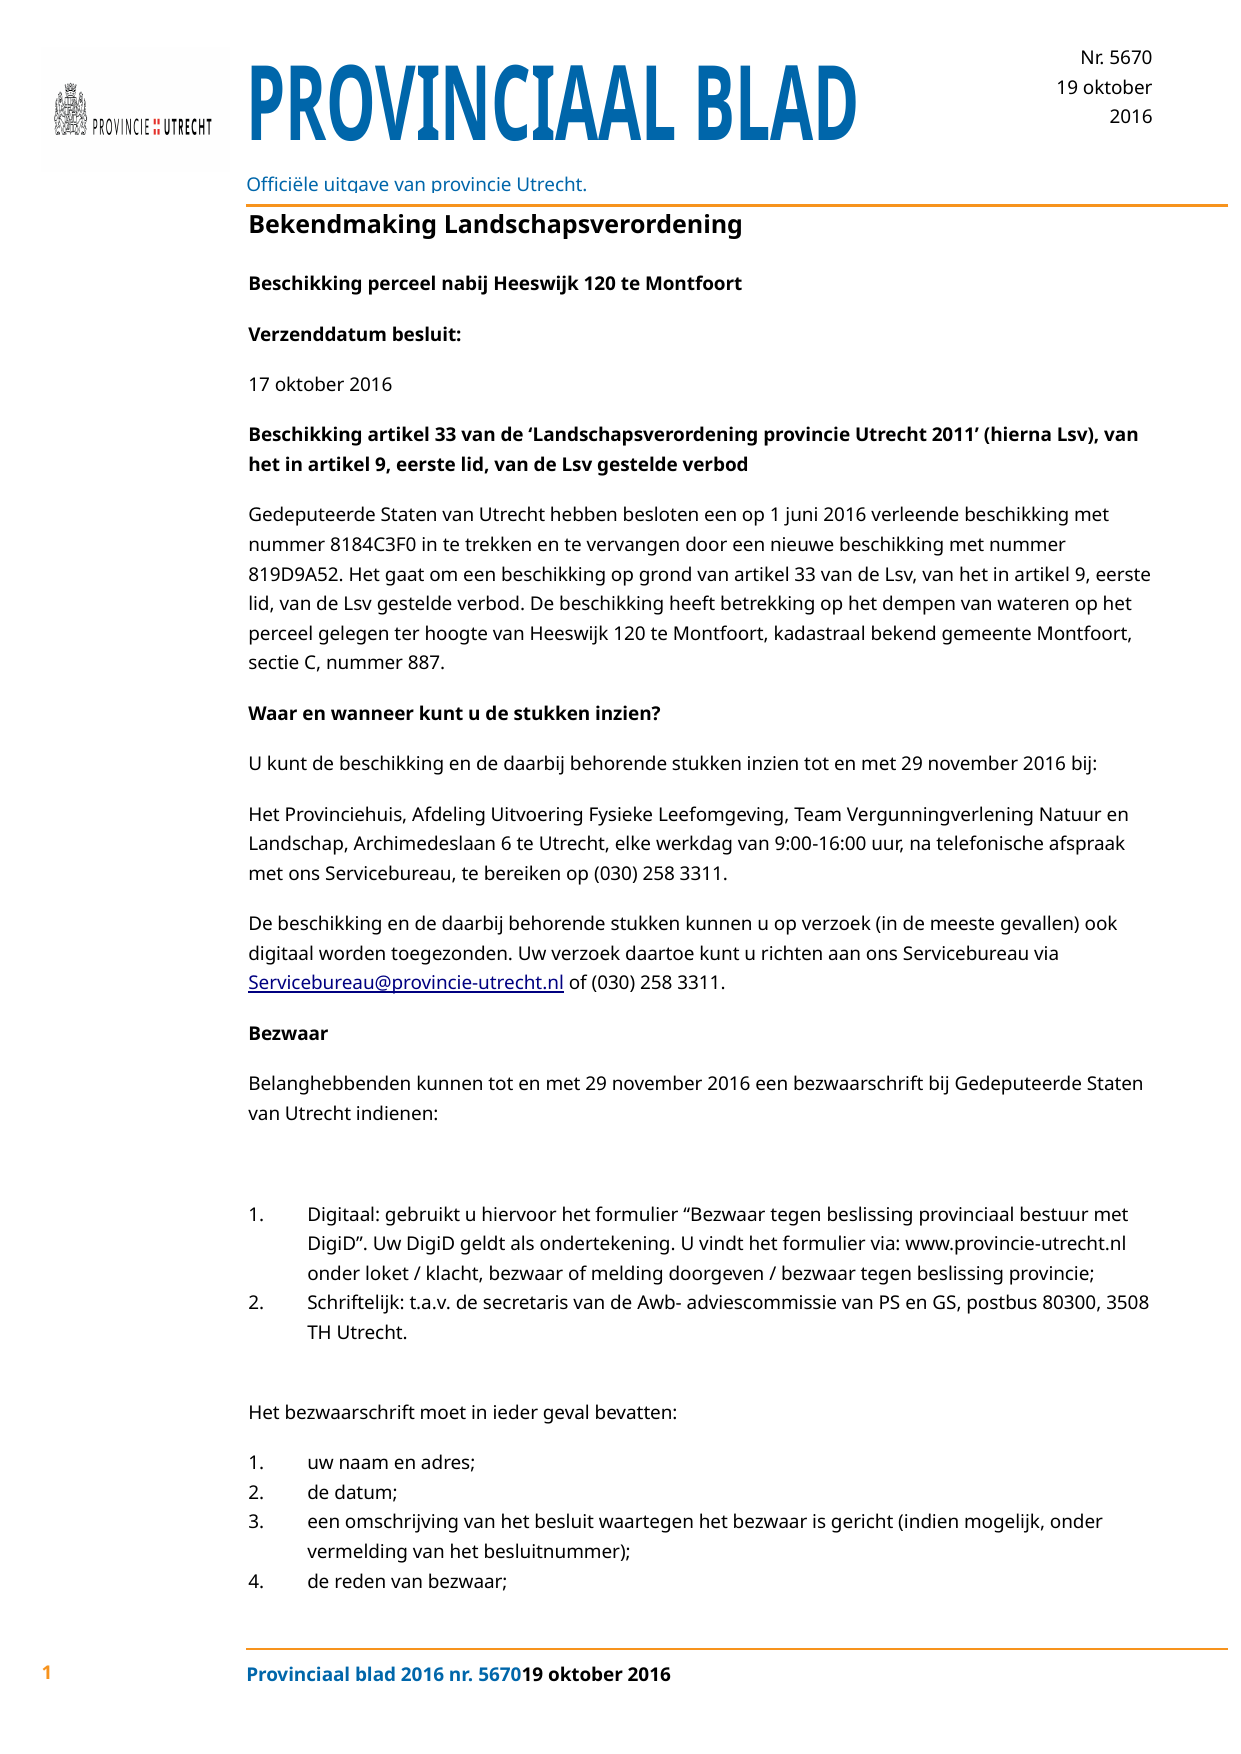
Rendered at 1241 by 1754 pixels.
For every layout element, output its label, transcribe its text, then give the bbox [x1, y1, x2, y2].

text Het Provinciehuis, Afdeling Uitvoering Fysieke Leefomgeving, Team Vergunningverlening Natuur en Landschap, Archimedeslaan 6 te Utrecht, elke werkdag van 9:00‑16:00 uur, na telefonische afspraak met ons Servicebureau, te bereiken op (030) 258 3311. [248, 801, 1152, 886]
text Bezwaar [248, 1020, 1152, 1046]
text De beschikking en de daarbij behorende stukken kunnen u op verzoek (in de meeste gevallen) ook digitaal worden toegezonden. Uw verzoek daartoe kunt u richten aan ons Servicebureau via Servicebureau@provincie-utrecht.nl of (030) 258 3311. [248, 910, 1152, 995]
text Gedeputeerde Staten van Utrecht hebben besloten een op 1 juni 2016 verleende beschikking met nummer 8184C3F0 in te trekken en te vervangen door een nieuwe beschikking met nummer 819D9A52. Het gaat om een beschikking op grond van artikel 33 van de Lsv, van het in artikel 9, eerste lid, van de Lsv gestelde verbod. De beschikking heeft betrekking op het dempen van wateren op het perceel gelegen ter hoogte van Heeswijk 120 te Montfoort, kadastraal bekend gemeente Montfoort, sectie C, nummer 887. [248, 502, 1152, 675]
text Beschikking perceel nabij Heeswijk 120 te Montfoort [248, 270, 1152, 296]
text Beschikking artikel 33 van de ‘Landschapsverordening provincie Utrecht 2011’ (hierna Lsv), van het in artikel 9, eerste lid, van de Lsv gestelde verbod [248, 422, 1152, 477]
picture [41, 47, 231, 172]
text Belanghebbenden kunnen tot en met 29 november 2016 een bezwaarschrift bij Gedeputeerde Staten van Utrecht indienen: [248, 1070, 1152, 1126]
list Schriftelijk: t.a.v. de secretaris van de Awb- adviescommissie van PS en GS, postbus 80300, 3508 TH Utrecht. [248, 1289, 1152, 1345]
text U kunt de beschikking en de daarbij behorende stukken inzien tot en met 29 november 2016 bij: [248, 750, 1152, 776]
list de datum; [248, 1479, 1152, 1505]
list de reden van bezwaar; [248, 1568, 1152, 1593]
text Verzenddatum besluit: [248, 321, 1152, 346]
list uw naam en adres; [248, 1449, 1152, 1475]
text Bekendmaking Landschapsverordening [248, 207, 1152, 241]
text Het bezwaarschrift moet in ieder geval bevatten: [248, 1399, 1152, 1425]
text Waar en wanneer kunt u de stukken inzien? [248, 700, 1152, 726]
list Digitaal: gebruikt u hiervoor het formulier “Bezwaar tegen beslissing provinciaal bestuur met DigiD”. Uw DigiD geldt als ondertekening. U vindt het formulier via: www.provincie-utrecht.nl onder loket / klacht, bezwaar of melding doorgeven / bezwaar tegen beslissing provincie; [248, 1201, 1152, 1286]
text 17 oktober 2016 [248, 371, 1152, 397]
list een omschrijving van het besluit waartegen het bezwaar is gericht (indien mogelijk, onder vermelding van het besluitnummer); [248, 1509, 1152, 1564]
